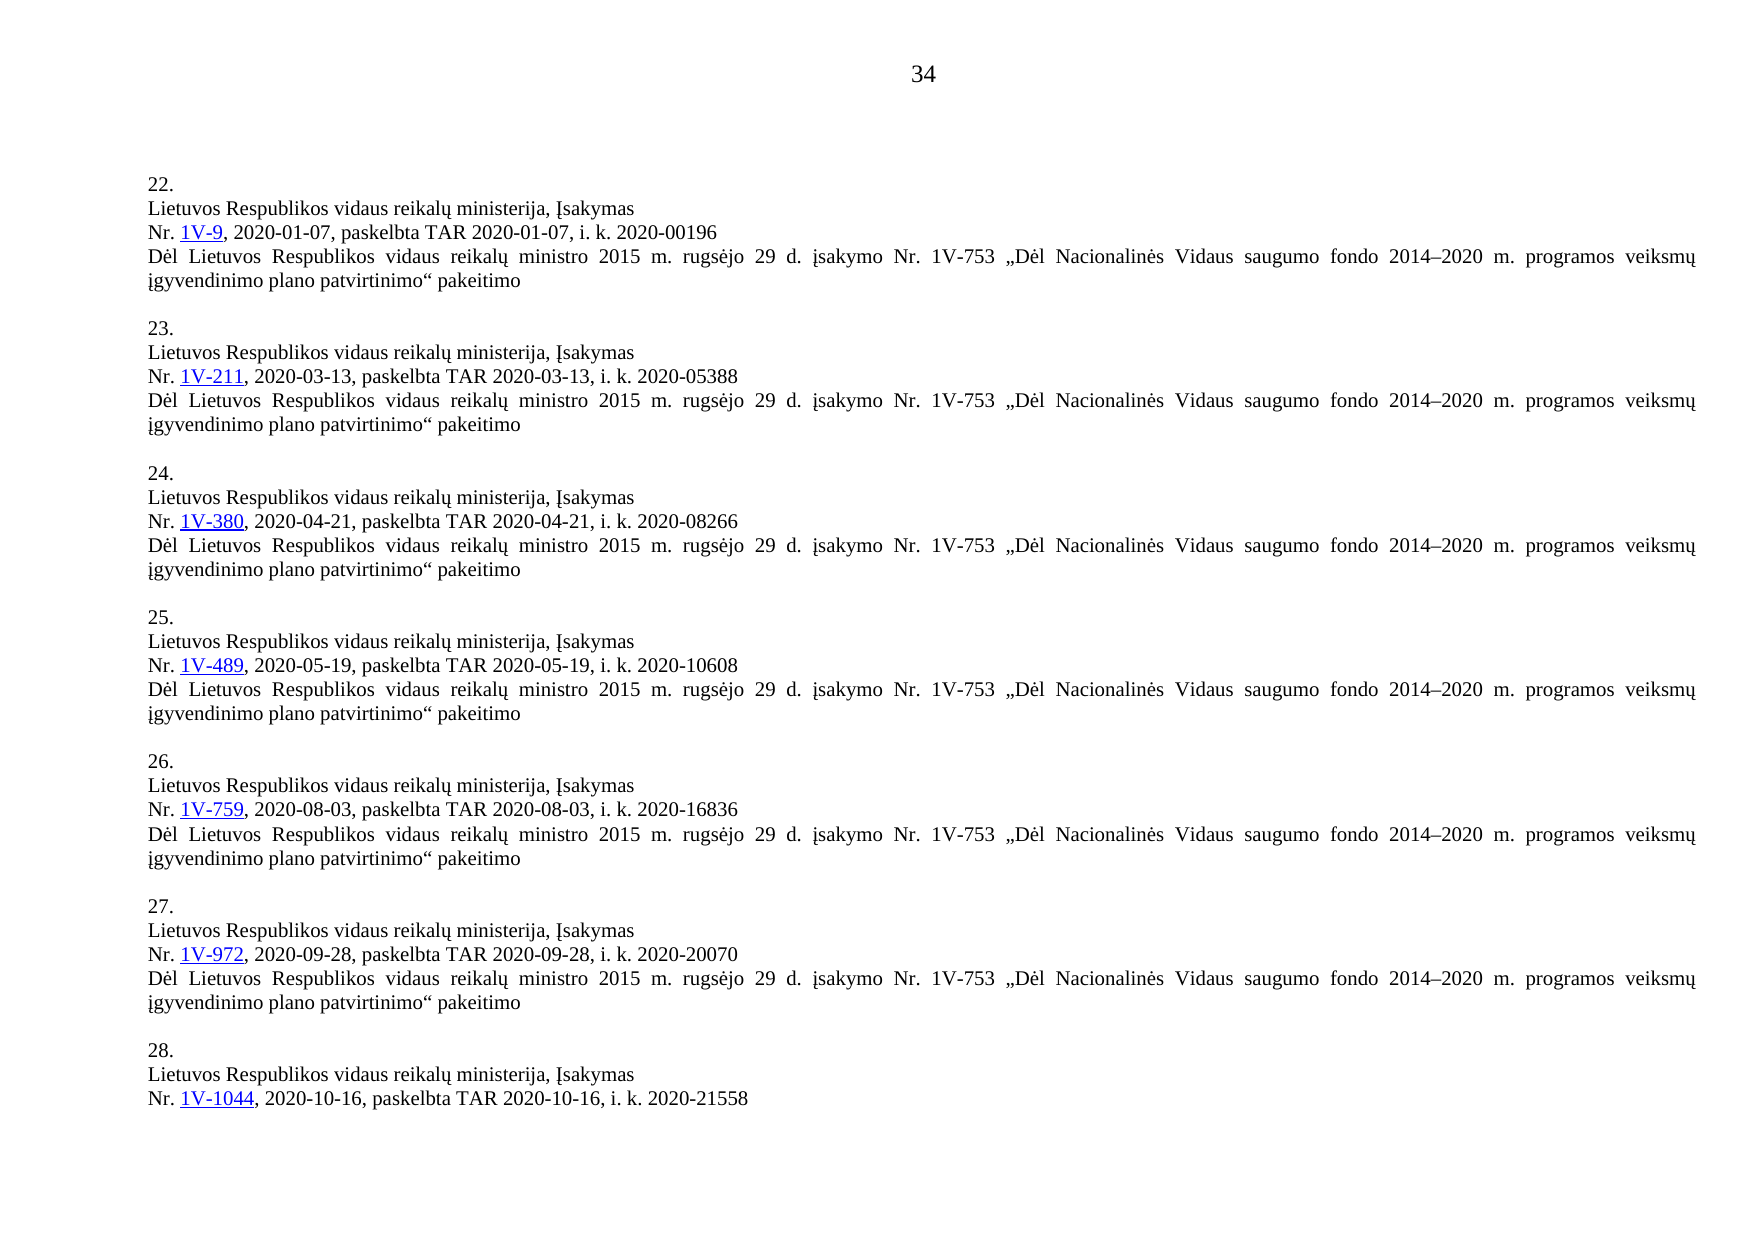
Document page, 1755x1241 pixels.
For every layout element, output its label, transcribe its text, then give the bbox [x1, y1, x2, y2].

text Lietuvos Respublikos vidaus reikalų ministerija, Įsakymas [148, 918, 1699, 942]
text 26. [148, 749, 1699, 773]
text 22. [148, 172, 1699, 196]
text 27. [148, 894, 1699, 918]
text Dėl Lietuvos Respublikos vidaus reikalų ministro 2015 m. rugsėjo 29 d. įsakymo Nr. 1V-753 „Dėl Nacionalinės Vidaus saugumo fondo 2014–2020 m. programos veiksmų įgyvendinimo plano patvirtinimo“ pakeitimo [148, 388, 1699, 436]
text Nr. 1V-380, 2020-04-21, paskelbta TAR 2020-04-21, i. k. 2020-08266 [148, 509, 1699, 533]
text Lietuvos Respublikos vidaus reikalų ministerija, Įsakymas [148, 484, 1699, 509]
text 23. [148, 316, 1699, 340]
text 25. [148, 605, 1699, 629]
text Dėl Lietuvos Respublikos vidaus reikalų ministro 2015 m. rugsėjo 29 d. įsakymo Nr. 1V-753 „Dėl Nacionalinės Vidaus saugumo fondo 2014–2020 m. programos veiksmų įgyvendinimo plano patvirtinimo“ pakeitimo [148, 533, 1699, 581]
text Dėl Lietuvos Respublikos vidaus reikalų ministro 2015 m. rugsėjo 29 d. įsakymo Nr. 1V-753 „Dėl Nacionalinės Vidaus saugumo fondo 2014–2020 m. programos veiksmų įgyvendinimo plano patvirtinimo“ pakeitimo [148, 966, 1699, 1014]
text Nr. 1V-972, 2020-09-28, paskelbta TAR 2020-09-28, i. k. 2020-20070 [148, 942, 1699, 966]
text Dėl Lietuvos Respublikos vidaus reikalų ministro 2015 m. rugsėjo 29 d. įsakymo Nr. 1V-753 „Dėl Nacionalinės Vidaus saugumo fondo 2014–2020 m. programos veiksmų įgyvendinimo plano patvirtinimo“ pakeitimo [148, 821, 1699, 869]
text Lietuvos Respublikos vidaus reikalų ministerija, Įsakymas [148, 196, 1699, 220]
text Lietuvos Respublikos vidaus reikalų ministerija, Įsakymas [148, 1062, 1699, 1086]
text 28. [148, 1038, 1699, 1062]
text Nr. 1V-489, 2020-05-19, paskelbta TAR 2020-05-19, i. k. 2020-10608 [148, 653, 1699, 677]
text Nr. 1V-1044, 2020-10-16, paskelbta TAR 2020-10-16, i. k. 2020-21558 [148, 1086, 1699, 1110]
text Lietuvos Respublikos vidaus reikalų ministerija, Įsakymas [148, 340, 1699, 364]
text 24. [148, 461, 1699, 484]
text Lietuvos Respublikos vidaus reikalų ministerija, Įsakymas [148, 629, 1699, 653]
text Lietuvos Respublikos vidaus reikalų ministerija, Įsakymas [148, 773, 1699, 797]
text Nr. 1V-759, 2020-08-03, paskelbta TAR 2020-08-03, i. k. 2020-16836 [148, 797, 1699, 821]
text Dėl Lietuvos Respublikos vidaus reikalų ministro 2015 m. rugsėjo 29 d. įsakymo Nr. 1V-753 „Dėl Nacionalinės Vidaus saugumo fondo 2014–2020 m. programos veiksmų įgyvendinimo plano patvirtinimo“ pakeitimo [148, 244, 1699, 292]
text Dėl Lietuvos Respublikos vidaus reikalų ministro 2015 m. rugsėjo 29 d. įsakymo Nr. 1V-753 „Dėl Nacionalinės Vidaus saugumo fondo 2014–2020 m. programos veiksmų įgyvendinimo plano patvirtinimo“ pakeitimo [148, 677, 1699, 725]
text Nr. 1V-211, 2020-03-13, paskelbta TAR 2020-03-13, i. k. 2020-05388 [148, 364, 1699, 388]
text Nr. 1V-9, 2020-01-07, paskelbta TAR 2020-01-07, i. k. 2020-00196 [148, 220, 1699, 244]
